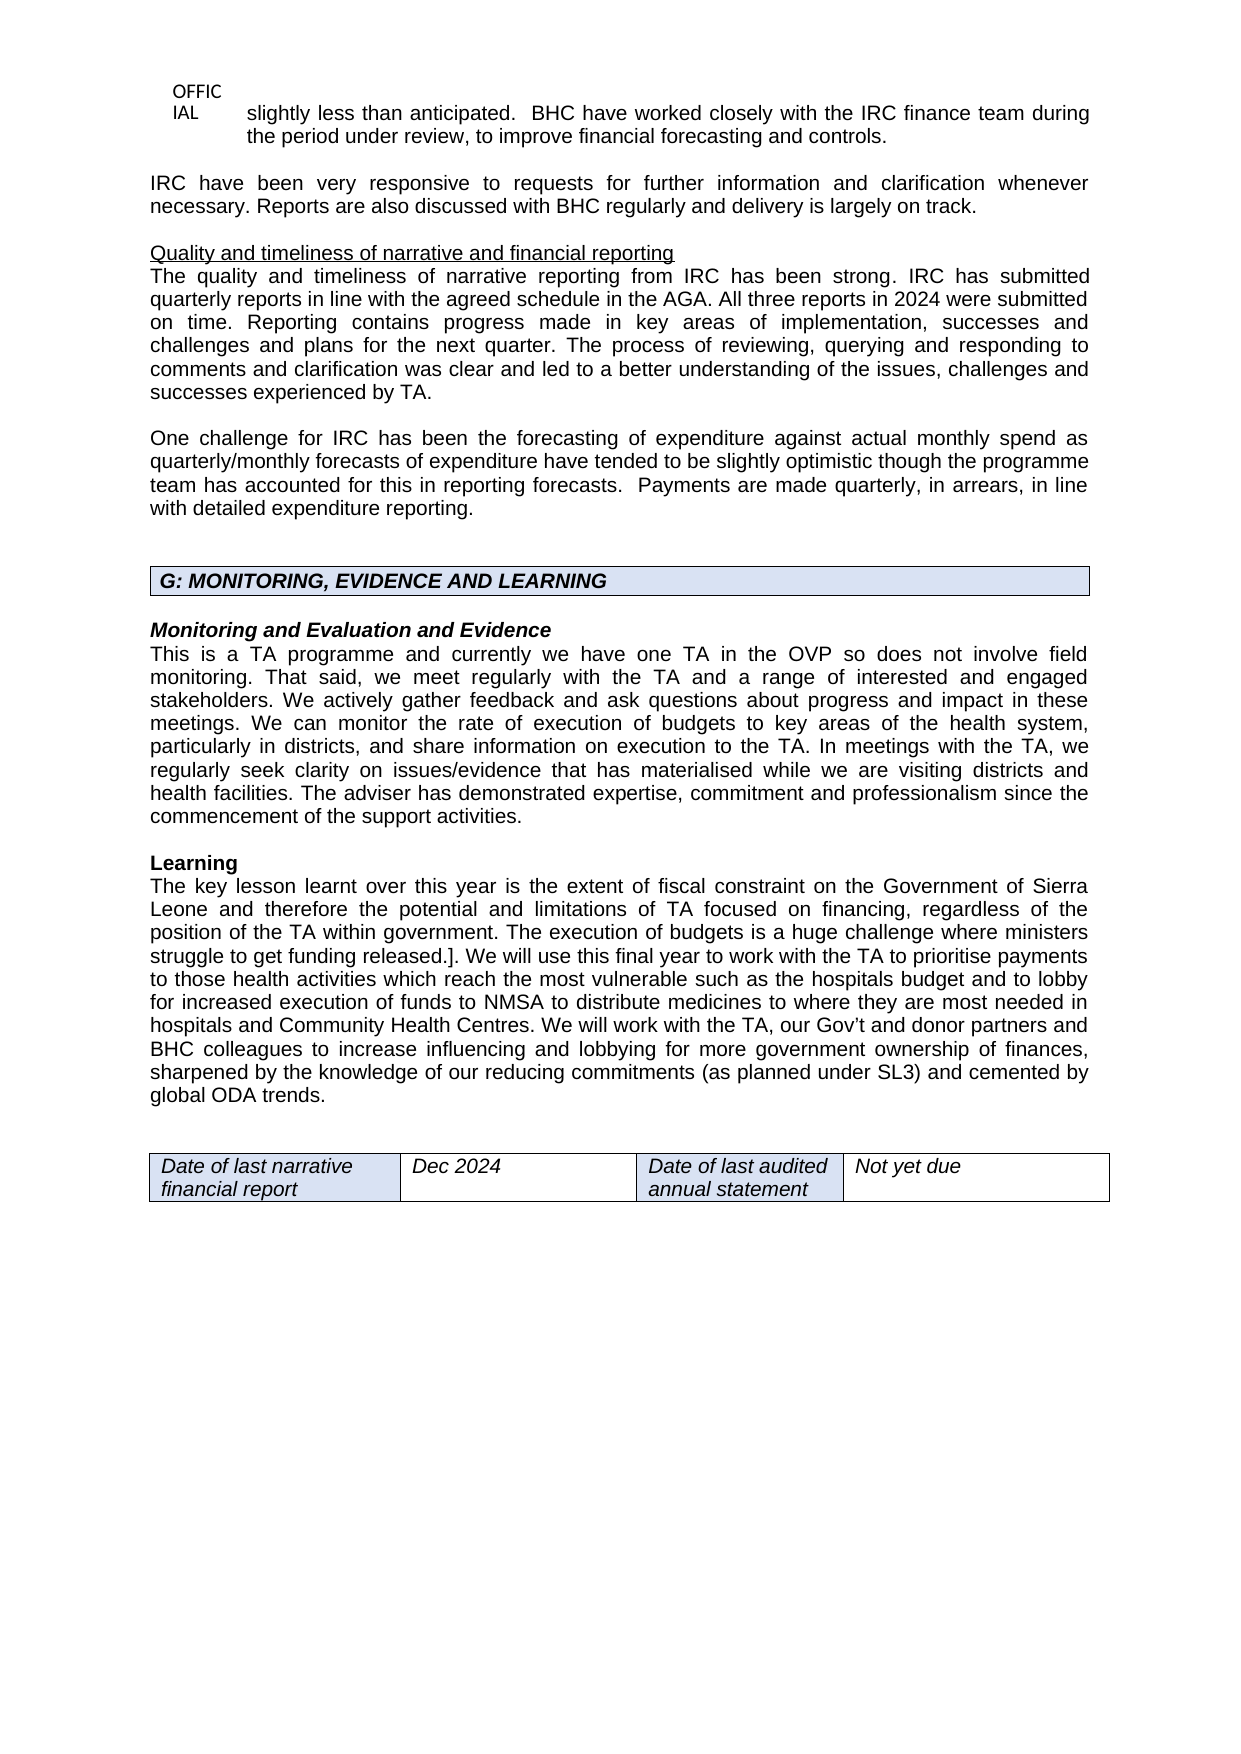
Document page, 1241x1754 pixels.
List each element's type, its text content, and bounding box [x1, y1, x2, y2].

table_header Dec 2024 [401, 1154, 636, 1201]
text The key lesson learnt over this year is the extent of fiscal constraint on the Government of Sierra Leone and therefore the potential and limitations of TA focused on financing, regardless of the position of the TA within government. The execution of budgets is a huge challenge where ministers struggle to get funding released.]. We will use this final year to work with the TA to prioritise payments to those health activities which reach the most vulnerable such as the hospitals budget and to lobby for increased execution of funds to NMSA to distribute medicines to where they are most needed in hospitals and Community Health Centres. We will work with the TA, our Gov’t and donor partners and BHC colleagues to increase influencing and lobbying for more government ownership of finances, sharpened by the knowledge of our reducing commitments (as planned under SL3) and cemented by global ODA trends. [150, 874, 1090, 1107]
text One challenge for IRC has been the forecasting of expenditure against actual monthly spend as quarterly/monthly forecasts of expenditure have tended to be slightly optimistic though the programme team has accounted for this in reporting forecasts. Payments are made quarterly, in arrears, in line with detailed expenditure reporting. [150, 427, 1090, 520]
text Monitoring and Evaluation and Evidence [150, 619, 1090, 642]
text G: MONITORING, EVIDENCE AND LEARNING [151, 567, 1089, 595]
table_header Date of last narrative financial report [150, 1154, 400, 1201]
table_header Date of last audited annual statement [637, 1154, 843, 1201]
text The programme’s sole component is currently the TA to the Office of the Vice President (TAOVP) which is implemented by International Rescue Committee (IRC) through an Accountable Grant Arrangement (AGA). This was signed prior to work starting and the latest forecast indicates that the programme is slightly behind schedule in spending its two-year £454,928 budget which means savings have been made compared to the original budget. The programme team is comfortable with the current position as activities continue to be delivered, essentially delivering the same outputs for slightly less than anticipated. BHC have worked closely with the IRC finance team during the period under review, to improve financial forecasting and controls. [150, 102, 1090, 148]
text The quality and timeliness of narrative reporting from IRC has been strong. IRC has submitted quarterly reports in line with the agreed schedule in the AGA. All three reports in 2024 were submitted on time. Reporting contains progress made in key areas of implementation, successes and challenges and plans for the next quarter. The process of reviewing, querying and responding to comments and clarification was clear and led to a better understanding of the issues, challenges and successes experienced by TA. [150, 264, 1090, 404]
text IRC have been very responsive to requests for further information and clarification whenever necessary. Reports are also discussed with BHC regularly and delivery is largely on track. [150, 171, 1090, 218]
table_header Not yet due [844, 1154, 1109, 1201]
text Learning [150, 851, 1090, 874]
text This is a TA programme and currently we have one TA in the OVP so does not involve field monitoring. That said, we meet regularly with the TA and a range of interested and engaged stakeholders. We actively gather feedback and ask questions about progress and impact in these meetings. We can monitor the rate of execution of budgets to key areas of the health system, particularly in districts, and share information on execution to the TA. In meetings with the TA, we regularly seek clarity on issues/evidence that has materialised while we are visiting districts and health facilities. The adviser has demonstrated expertise, commitment and professionalism since the commencement of the support activities. [150, 642, 1090, 828]
text Quality and timeliness of narrative and financial reporting [150, 241, 1090, 264]
